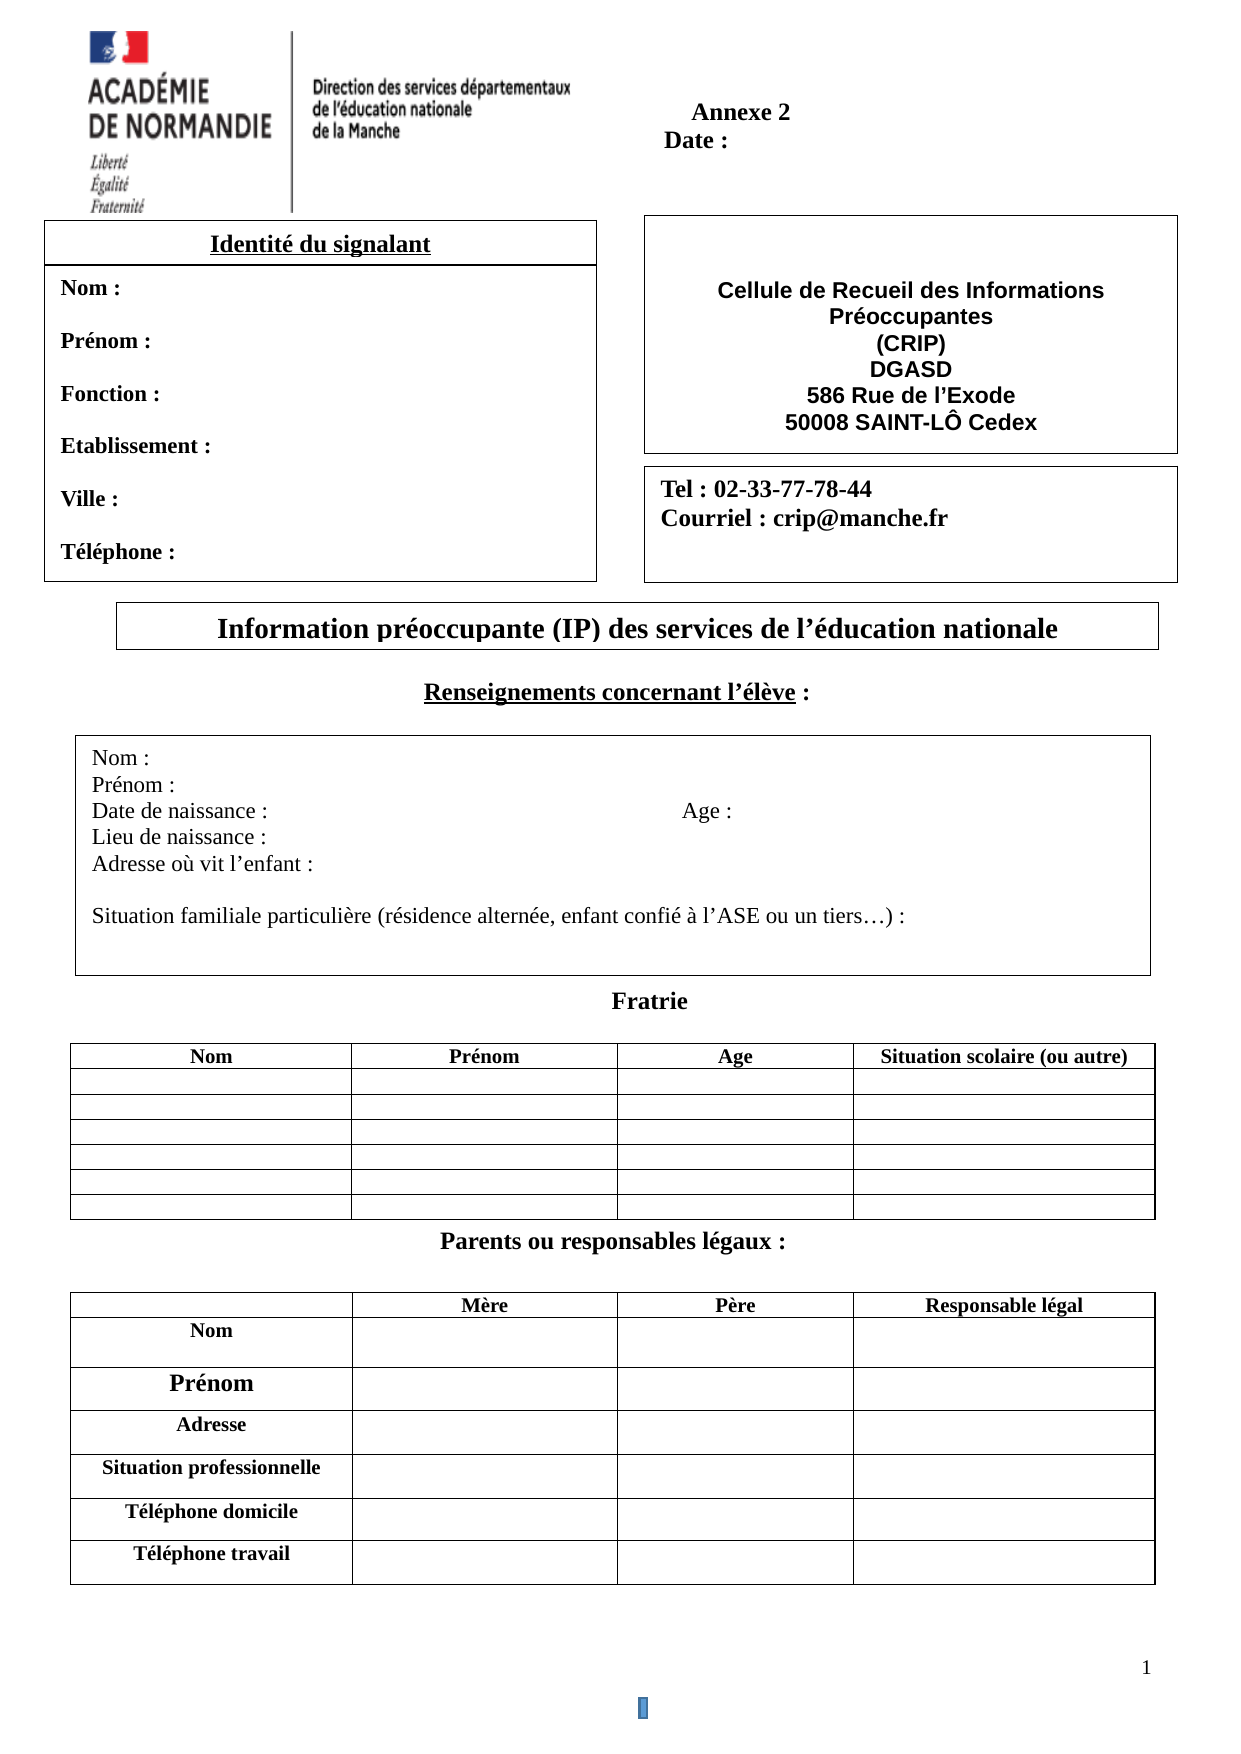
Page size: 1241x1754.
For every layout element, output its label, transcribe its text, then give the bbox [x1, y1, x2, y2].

table_cell [618, 1170, 853, 1194]
text Tel : 02-33-77-78-44 [660, 474, 1162, 503]
table_header Responsable légal [854, 1293, 1154, 1317]
text Etablissement : [60, 432, 580, 459]
table_cell [618, 1120, 853, 1144]
table_cell [618, 1318, 853, 1367]
text Fonction : [60, 380, 580, 406]
table_cell [353, 1499, 617, 1540]
table_cell [618, 1455, 853, 1498]
text [148, 125, 290, 154]
table_cell [353, 1411, 617, 1454]
table_cell [854, 1455, 1154, 1498]
table_cell [854, 1170, 1154, 1194]
table_header Mère [353, 1293, 617, 1317]
text Information préoccupante (IP) des services de l’éducation nationale [132, 611, 1143, 641]
text Situation familiale particulière (résidence alternée, enfant confié à l’ASE ou un tiers…) : [92, 902, 1134, 929]
table_cell [854, 1145, 1154, 1169]
text Nom : [60, 274, 580, 301]
table_cell [854, 1095, 1154, 1118]
table_cell Téléphone travail [71, 1541, 352, 1583]
table_cell [854, 1318, 1154, 1367]
table_cell [618, 1368, 853, 1410]
text Courriel : crip@manche.fr [660, 503, 1162, 532]
text Date de naissance : Age : [92, 797, 1134, 823]
table_cell Situation professionnelle [71, 1455, 352, 1498]
table_cell [854, 1541, 1154, 1583]
table_cell [618, 1411, 853, 1454]
text Parents ou responsables légaux : [75, 1226, 1151, 1254]
table_cell [854, 1411, 1154, 1454]
text 586 Rue de l’Exode [660, 382, 1162, 408]
table_cell [618, 1069, 853, 1093]
text Ville : [60, 485, 580, 511]
table_cell [854, 1499, 1154, 1540]
text Date : [294, 125, 1196, 154]
text Fratrie [148, 986, 1152, 1014]
text Téléphone : [60, 538, 580, 564]
table_cell [352, 1170, 617, 1194]
table_cell [618, 1499, 853, 1540]
table_cell [854, 1069, 1154, 1093]
table_cell Téléphone domicile [71, 1499, 352, 1540]
text Lieu de naissance : [92, 823, 1134, 850]
table_cell [353, 1318, 617, 1367]
table_cell [618, 1541, 853, 1583]
table_cell Adresse [71, 1411, 352, 1454]
table_cell Nom [71, 1318, 352, 1367]
table_cell [352, 1145, 617, 1169]
table_cell [71, 1120, 351, 1144]
text Renseignements concernant l’élève : [330, 677, 891, 706]
table_cell [353, 1541, 617, 1583]
table_cell [71, 1195, 351, 1219]
subtitle Identité du signalant [60, 229, 580, 257]
table_header Situation scolaire (ou autre) [854, 1044, 1154, 1068]
table_cell [353, 1368, 617, 1410]
table_cell [71, 1170, 351, 1194]
text DGASD [660, 356, 1162, 382]
table_cell [352, 1095, 617, 1118]
table_cell [618, 1145, 853, 1169]
text Prénom : [92, 771, 1134, 797]
table_header Age [618, 1044, 853, 1068]
table_cell [352, 1069, 617, 1093]
table_cell [71, 1095, 351, 1118]
text Nom : [92, 744, 1134, 771]
text Adresse où vit l’enfant : [92, 850, 1134, 876]
text 50008 SAINT-LÔ Cedex [660, 408, 1162, 435]
table_cell [353, 1455, 617, 1498]
table_cell [854, 1368, 1154, 1410]
table_cell [352, 1195, 617, 1219]
text [148, 97, 290, 125]
table_header Père [618, 1293, 853, 1317]
text (CRIP) [660, 329, 1162, 356]
text Annexe 2 [294, 97, 1196, 125]
table_cell [618, 1195, 853, 1219]
table_cell [618, 1095, 853, 1118]
table_header Prénom [352, 1044, 617, 1068]
table_cell [71, 1145, 351, 1169]
table_cell [854, 1120, 1154, 1144]
table_cell [71, 1069, 351, 1093]
text Cellule de Recueil des Informations Préoccupantes [660, 277, 1162, 329]
table_header [71, 1293, 352, 1317]
table_cell [854, 1195, 1154, 1219]
text Prénom : [60, 327, 580, 353]
table_cell [352, 1120, 617, 1144]
table_cell Prénom [71, 1368, 352, 1410]
table_header Nom [71, 1044, 351, 1068]
